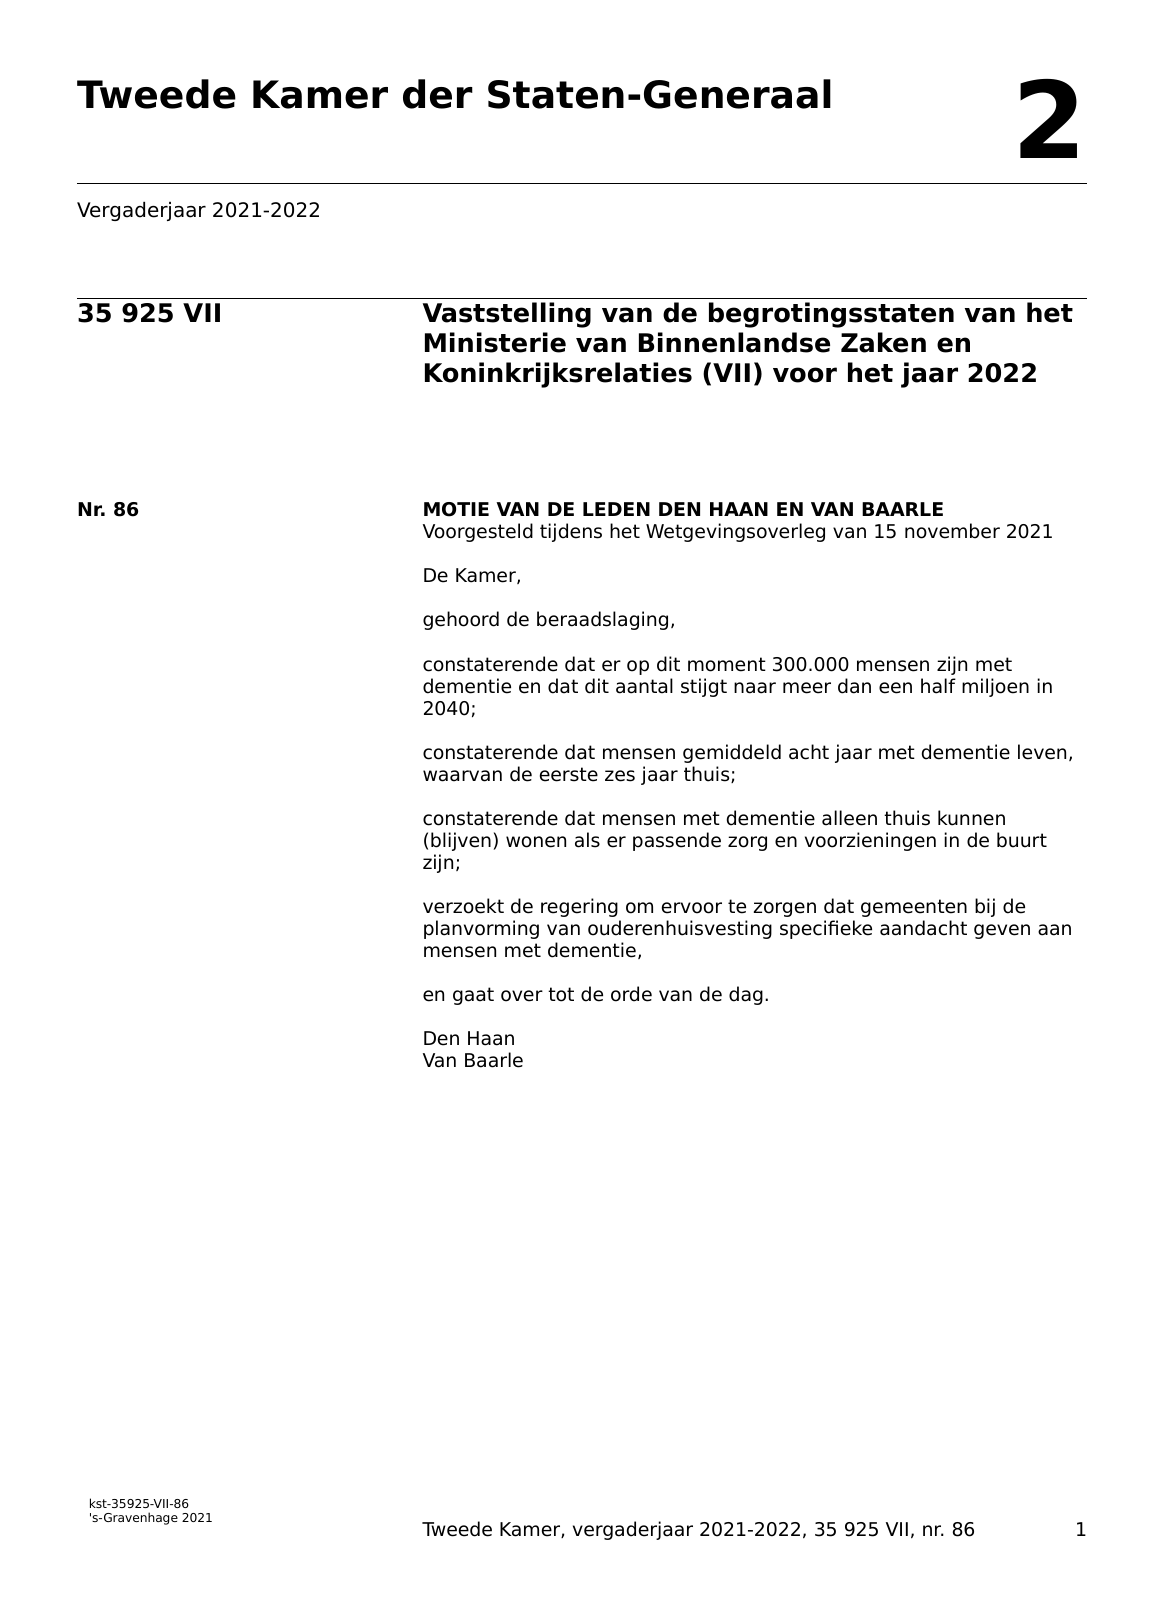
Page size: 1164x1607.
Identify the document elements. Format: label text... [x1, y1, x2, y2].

subtitle 35 925 VII Vaststelling van de begrotingsstaten van het Ministerie van Binnenlandse Zaken en Koninkrijksrelaties (VII) voor het jaar 2022 [77, 299, 1087, 388]
table_header Tweede Kamer der Staten-Generaal [77, 59, 886, 183]
text De Kamer, [422, 565, 1087, 587]
text constaterende dat er op dit moment 300.000 mensen zijn met dementie en dat dit aantal stijgt naar meer dan een half miljoen in 2040; [422, 653, 1087, 719]
subtitle Nr. 86 MOTIE VAN DE LEDEN DEN HAAN EN VAN BAARLE [77, 499, 1087, 521]
text Van Baarle [422, 1050, 1087, 1072]
text 's-Gravenhage 2021 [88, 1511, 323, 1525]
text constaterende dat mensen gemiddeld acht jaar met dementie leven, waarvan de eerste zes jaar thuis; [422, 742, 1087, 786]
table_header 2 [886, 59, 1087, 183]
text verzoekt de regering om ervoor te zorgen dat gemeenten bij de planvorming van ouderenhuisvesting specifieke aandacht geven aan mensen met dementie, [422, 896, 1087, 962]
text kst-35925-VII-86 [88, 1497, 323, 1511]
table_cell Vergaderjaar 2021-2022 [77, 184, 1087, 298]
text en gaat over tot de orde van de dag. [422, 984, 1087, 1006]
text Voorgesteld tijdens het Wetgevingsoverleg van 15 november 2021 [422, 521, 1087, 543]
text Den Haan [422, 1028, 1087, 1050]
text gehoord de beraadslaging, [422, 609, 1087, 631]
text constaterende dat mensen met dementie alleen thuis kunnen (blijven) wonen als er passende zorg en voorzieningen in de buurt zijn; [422, 808, 1087, 874]
